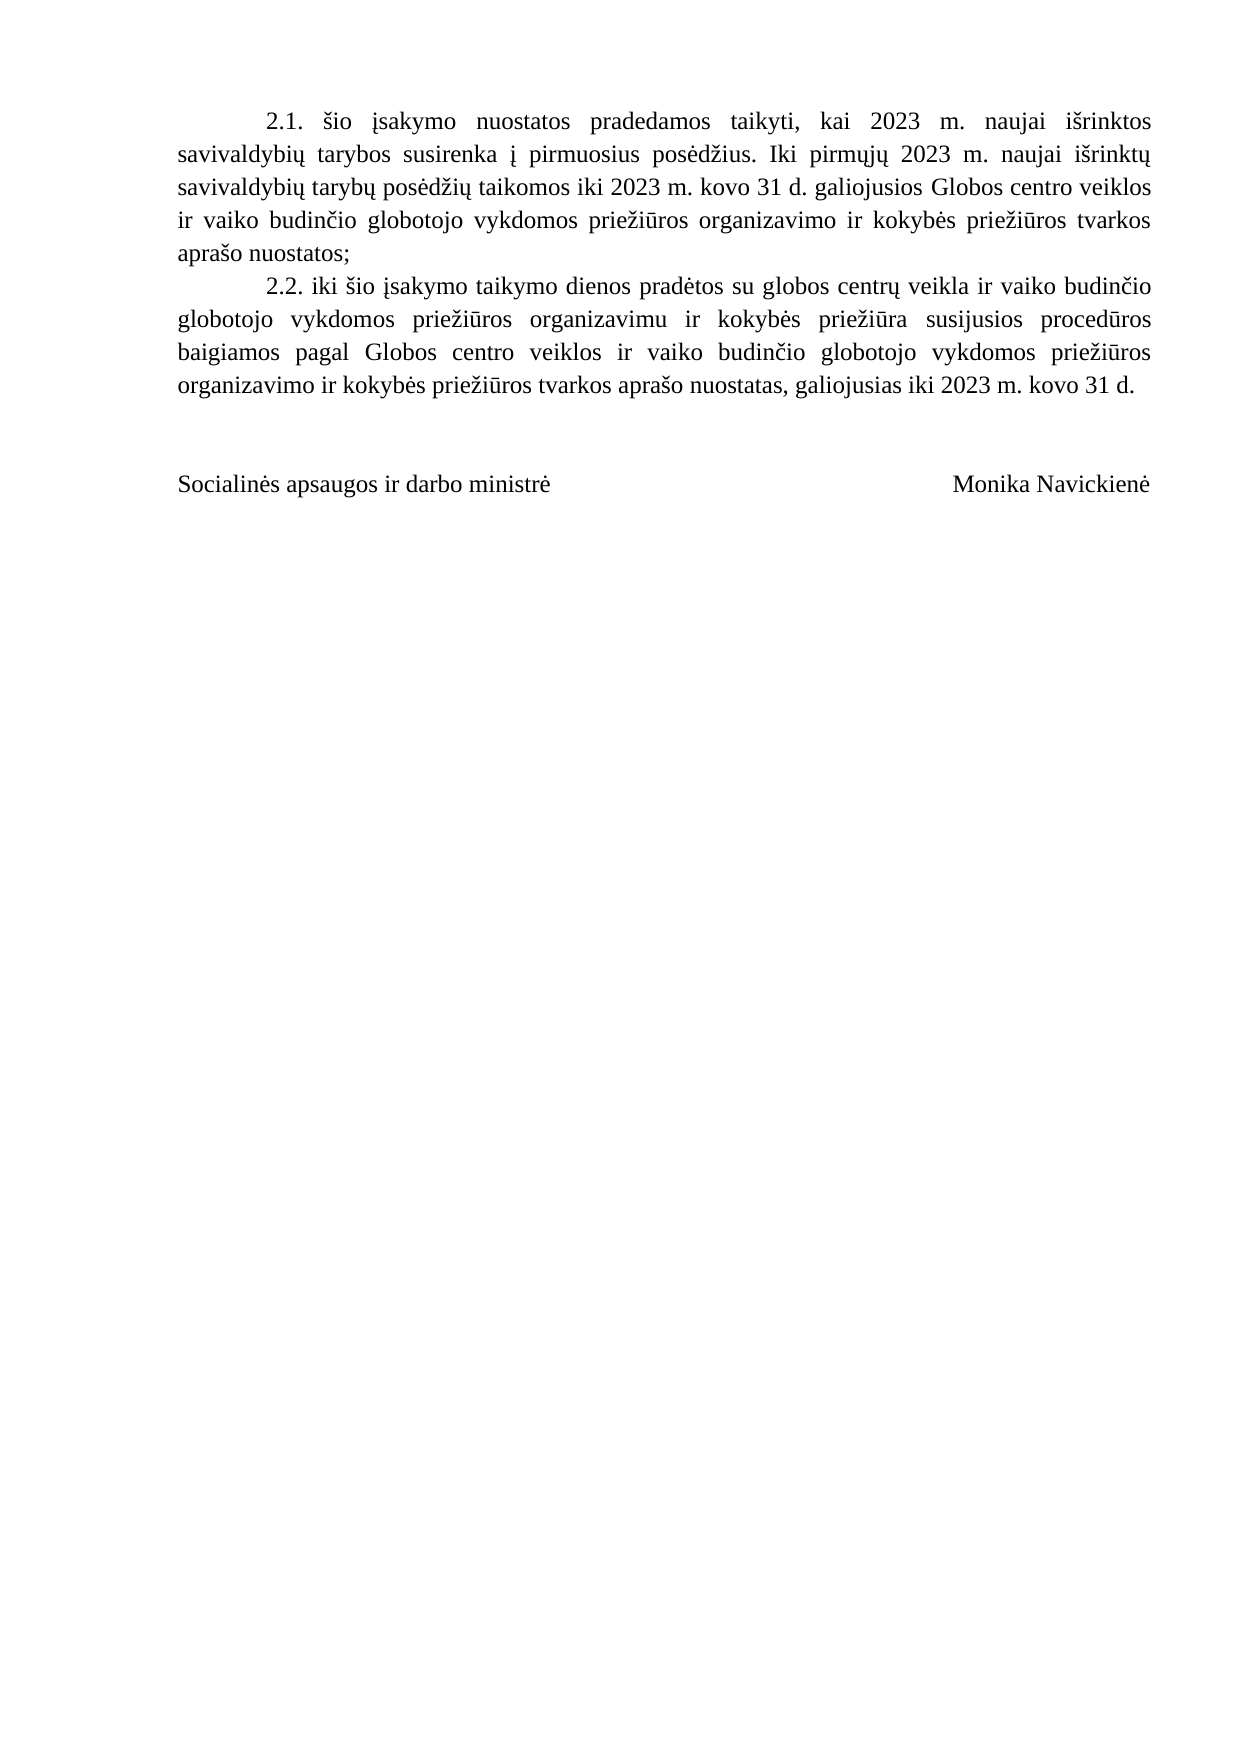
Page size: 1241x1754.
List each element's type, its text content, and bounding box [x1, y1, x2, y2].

text 2.1. šio įsakymo nuostatos pradedamos taikyti, kai 2023 m. naujai išrinktos savivaldybių tarybos susirenka į pirmuosius posėdžius. Iki pirmųjų 2023 m. naujai išrinktų savivaldybių tarybų posėdžių taikomos iki 2023 m. kovo 31 d. galiojusios Globos centro veiklos ir vaiko budinčio globotojo vykdomos priežiūros organizavimo ir kokybės priežiūros tvarkos aprašo nuostatos; [177, 106, 1152, 267]
text Socialinės apsaugos ir darbo ministrė Monika Navickienė [177, 469, 1152, 498]
text 2.2. iki šio įsakymo taikymo dienos pradėtos su globos centrų veikla ir vaiko budinčio globotojo vykdomos priežiūros organizavimu ir kokybės priežiūra susijusios procedūros baigiamos pagal Globos centro veiklos ir vaiko budinčio globotojo vykdomos priežiūros organizavimo ir kokybės priežiūros tvarkos aprašo nuostatas, galiojusias iki 2023 m. kovo 31 d. [177, 271, 1152, 399]
